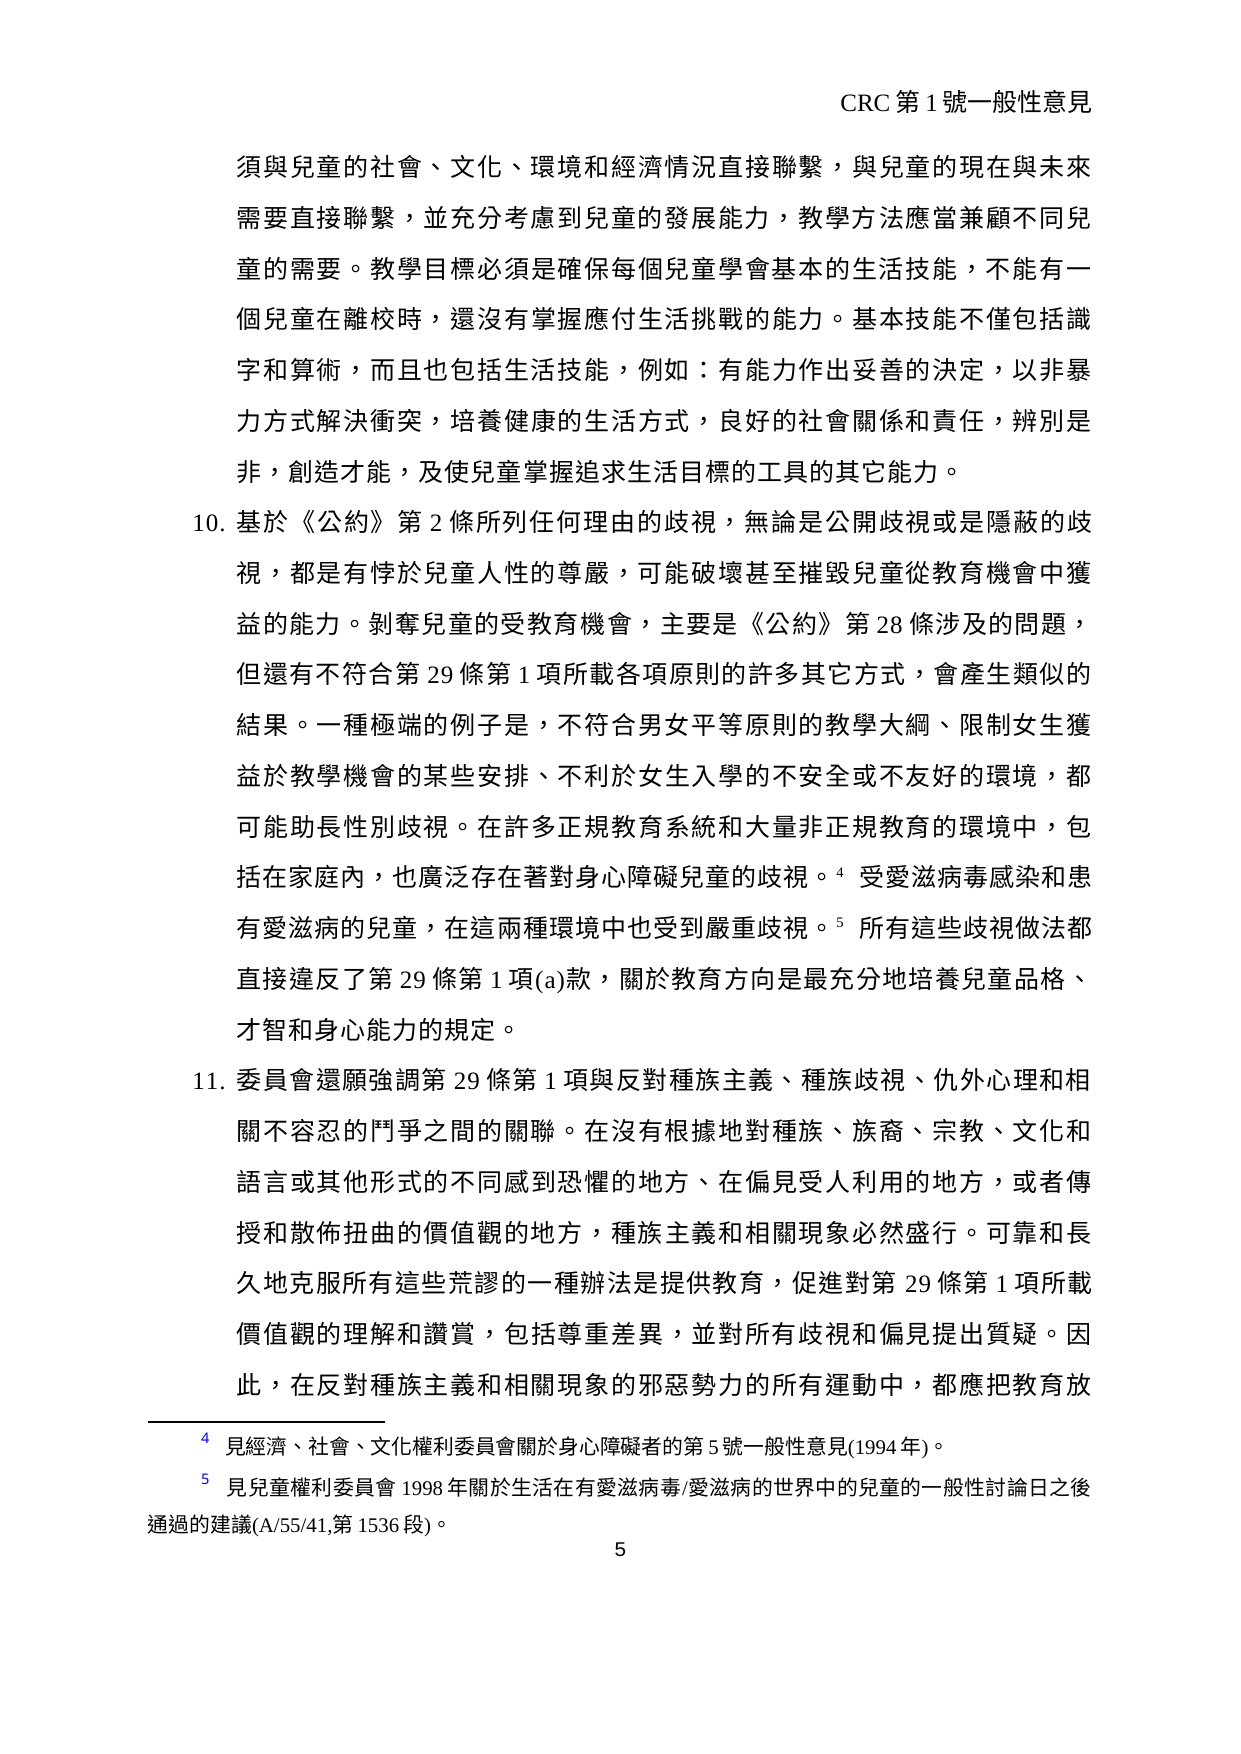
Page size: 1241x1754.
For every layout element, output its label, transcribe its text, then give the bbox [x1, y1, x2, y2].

list 基於《公約》第2條所列任何理由的歧視，無論是公開歧視或是隱蔽的歧視，都是有悖於兒童人性的尊嚴，可能破壞甚至摧毀兒童從教育機會中獲益的能力。剝奪兒童的受教育機會，主要是《公約》第28條涉及的問題，但還有不符合第29條第1項所載各項原則的許多其它方式，會產生類似的結果。一種極端的例子是，不符合男女平等原則的教學大綱、限制女生獲益於教學機會的某些安排、不利於女生入學的不安全或不友好的環境，都可能助長性別歧視。在許多正規教育系統和大量非正規教育的環境中，包括在家庭內，也廣泛存在著對身心障礙兒童的歧視。 受愛滋病毒感染和患有愛滋病的兒童，在這兩種環境中也受到嚴重歧視。 所有這些歧視做法都直接違反了第29條第1項(a)款，關於教育方向是最充分地培養兒童品格、才智和身心能力的規定。 [192, 503, 1092, 1046]
list 見兒童權利委員會1998年關於生活在有愛滋病毒/愛滋病的世界中的兒童的一般性討論日之後通過的建議(A/55/41,第1536段)。 [148, 1469, 1092, 1539]
list 第三，第28條的重點是締約國在建立教育體系，和確保教育可近性方面的義務，而第29條第1項強調了享有特定教育質量的個人和主體權利。這種規定符合《公約》側重於本於兒童最佳利益的重要性，突顯了教育以兒童為中心的意思：教育的關鍵目標是培養各個兒童的個性、才智和能力，確認每個兒童均有獨特的性格、興趣、能力和學習需要。 因此，教學大綱必須與兒童的社會、文化、環境和經濟情況直接聯繫，與兒童的現在與未來需要直接聯繫，並充分考慮到兒童的發展能力，教學方法應當兼顧不同兒童的需要。教學目標必須是確保每個兒童學會基本的生活技能，不能有一個兒童在離校時，還沒有掌握應付生活挑戰的能力。基本技能不僅包括識字和算術，而且也包括生活技能，例如：有能力作出妥善的決定，以非暴力方式解決衝突，培養健康的生活方式，良好的社會關係和責任，辨別是非，創造才能，及使兒童掌握追求生活目標的工具的其它能力。 [192, 148, 1092, 488]
list 委員會還願強調第29條第1項與反對種族主義、種族歧視、仇外心理和相關不容忍的鬥爭之間的關聯。在沒有根據地對種族、族裔、宗教、文化和語言或其他形式的不同感到恐懼的地方、在偏見受人利用的地方，或者傳授和散佈扭曲的價值觀的地方，種族主義和相關現象必然盛行。可靠和長久地克服所有這些荒謬的一種辦法是提供教育，促進對第29條第1項所載價值觀的理解和讚賞，包括尊重差異，並對所有歧視和偏見提出質疑。因此，在反對種族主義和相關現象的邪惡勢力的所有運動中，都應把教育放 [192, 1061, 1092, 1401]
list 見經濟、社會、文化權利委員會關於身心障礙者的第5號一般性意見(1994年)。 [148, 1428, 1092, 1462]
